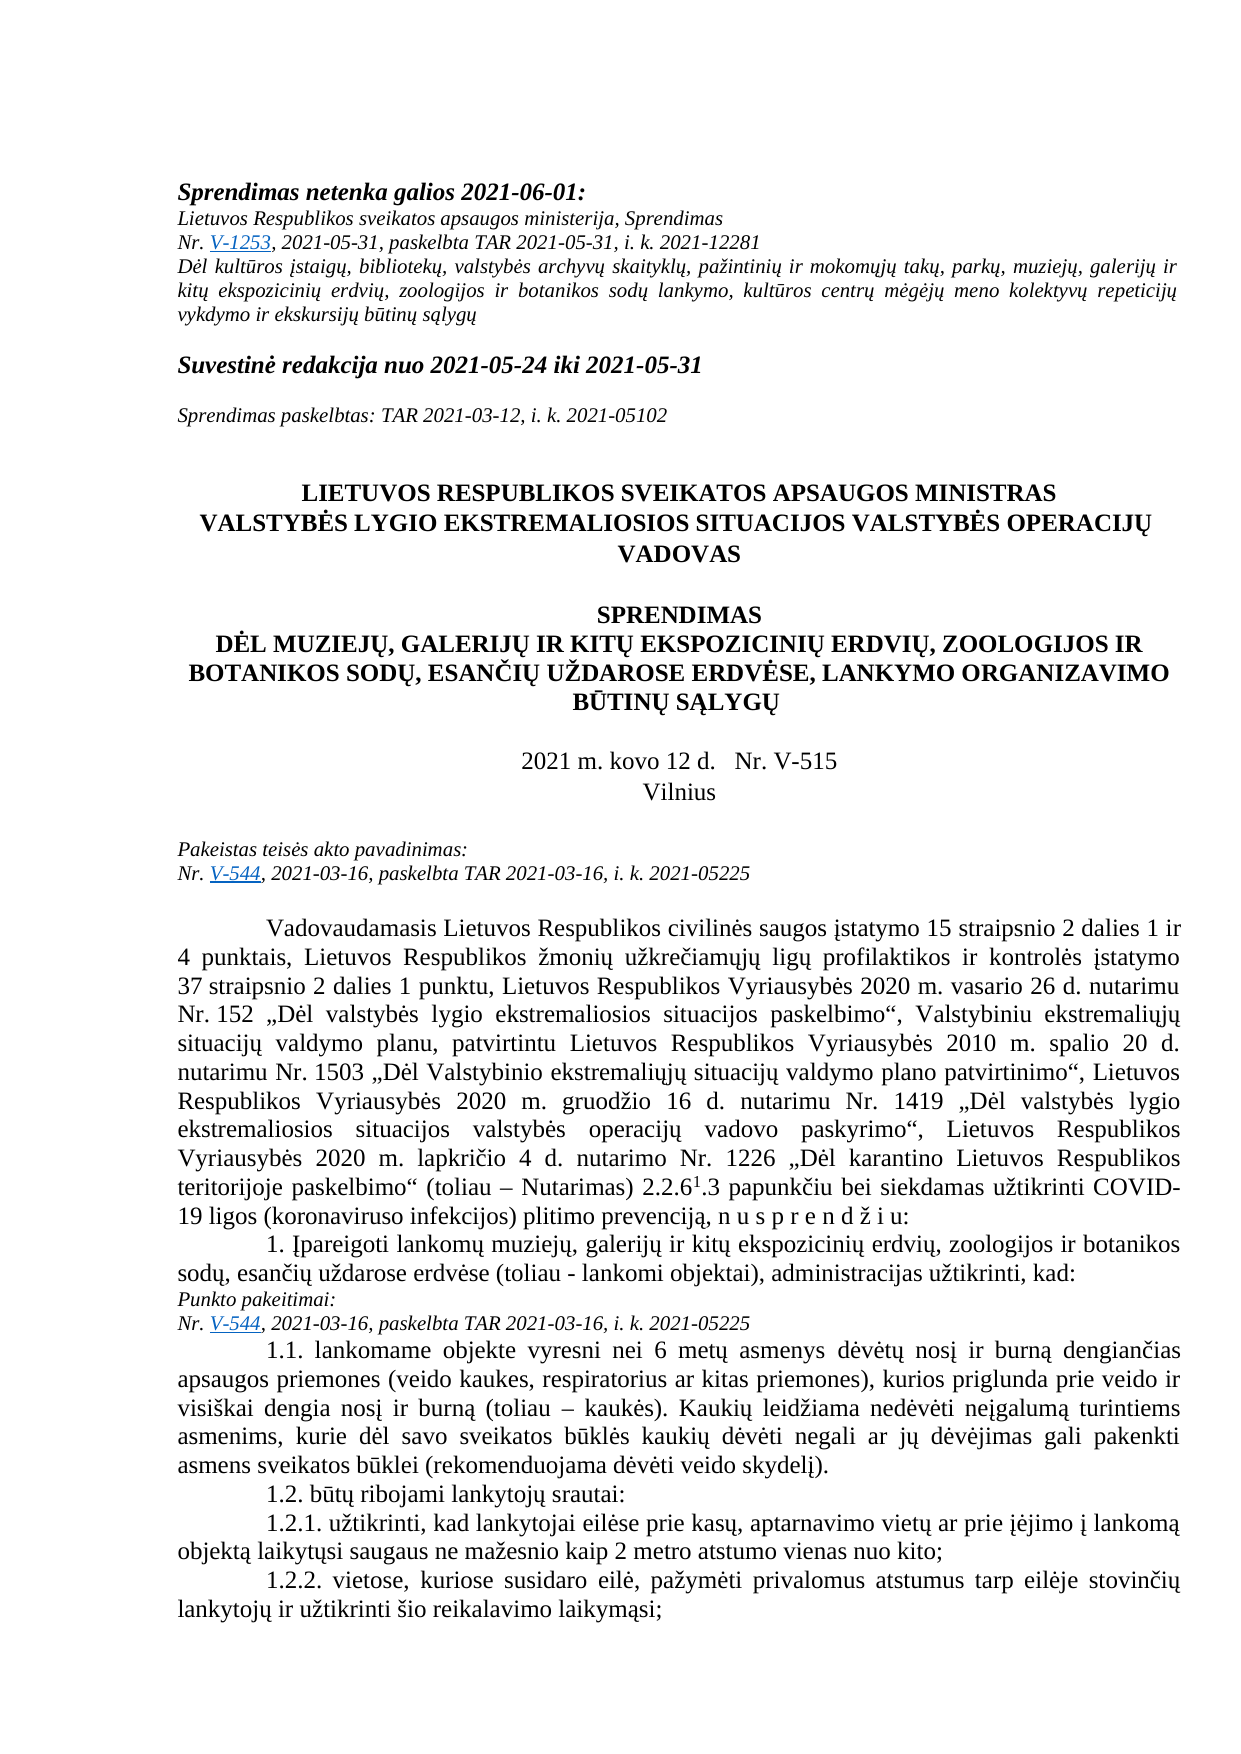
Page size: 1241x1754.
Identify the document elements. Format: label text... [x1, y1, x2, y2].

text 2021 m. kovo 12 d. Nr. V-515 [177, 746, 1181, 775]
text 1.2. būtų ribojami lankytojų srautai: [177, 1479, 1181, 1508]
text Dėl kultūros įstaigų, bibliotekų, valstybės archyvų skaityklų, pažintinių ir mokomųjų takų, parkų, muziejų, galerijų ir kitų ekspozicinių erdvių, zoologijos ir botanikos sodų lankymo, kultūros centrų mėgėjų meno kolektyvų repeticijų vykdymo ir ekskursijų būtinų sąlygų [177, 254, 1181, 326]
text VADOVAS [177, 539, 1181, 568]
text Vilnius [177, 777, 1181, 806]
text Punkto pakeitimai: [177, 1287, 1181, 1311]
text 1.2.2. vietose, kuriose susidaro eilė, pažymėti privalomus atstumus tarp eilėje stovinčių lankytojų ir užtikrinti šio reikalavimo laikymąsi; [177, 1565, 1181, 1623]
text SPRENDIMAS [177, 601, 1181, 629]
text 1.1. lankomame objekte vyresni nei 6 metų asmenys dėvėtų nosį ir burną dengiančias apsaugos priemones (veido kaukes, respiratorius ar kitas priemones), kurios priglunda prie veido ir visiškai dengia nosį ir burną (toliau – kaukės). Kaukių leidžiama nedėvėti neįgalumą turintiems asmenims, kurie dėl savo sveikatos būklės kaukių dėvėti negali ar jų dėvėjimas gali pakenkti asmens sveikatos būklei (rekomenduojama dėvėti veido skydelį). [177, 1335, 1181, 1479]
text Vadovaudamasis Lietuvos Respublikos civilinės saugos įstatymo 15 straipsnio 2 dalies 1 ir 4 punktais, Lietuvos Respublikos žmonių užkrečiamųjų ligų profilaktikos ir kontrolės įstatymo 37 straipsnio 2 dalies 1 punktu, Lietuvos Respublikos Vyriausybės 2020 m. vasario 26 d. nutarimu Nr. 152 „Dėl valstybės lygio ekstremaliosios situacijos paskelbimo“, Valstybiniu ekstremaliųjų situacijų valdymo planu, patvirtintu Lietuvos Respublikos Vyriausybės 2010 m. spalio 20 d. nutarimu Nr. 1503 „Dėl Valstybinio ekstremaliųjų situacijų valdymo plano patvirtinimo“, Lietuvos Respublikos Vyriausybės 2020 m. gruodžio 16 d. nutarimu Nr. 1419 „Dėl valstybės lygio ekstremaliosios situacijos valstybės operacijų vadovo paskyrimo“, Lietuvos Respublikos Vyriausybės 2020 m. lapkričio 4 d. nutarimo Nr. 1226 „Dėl karantino Lietuvos Respublikos teritorijoje paskelbimo“ (toliau – Nutarimas) 2.2.61.3 papunkčiu bei siekdamas užtikrinti COVID-19 ligos (koronaviruso infekcijos) plitimo prevenciją, n u s p r e n d ž i u: [177, 913, 1181, 1229]
text 1.2.1. užtikrinti, kad lankytojai eilėse prie kasų, aptarnavimo vietų ar prie įėjimo į lankomą objektą laikytųsi saugaus ne mažesnio kaip 2 metro atstumo vienas nuo kito; [177, 1508, 1181, 1565]
text Nr. V-544, 2021-03-16, paskelbta TAR 2021-03-16, i. k. 2021-05225 [177, 1311, 1181, 1335]
text Pakeistas teisės akto pavadinimas: [177, 836, 1181, 861]
text Nr. V-1253, 2021-05-31, paskelbta TAR 2021-05-31, i. k. 2021-12281 [177, 230, 1181, 254]
text 1. Įpareigoti lankomų muziejų, galerijų ir kitų ekspozicinių erdvių, zoologijos ir botanikos sodų, esančių uždarose erdvėse (toliau - lankomi objektai), administracijas užtikrinti, kad: [177, 1229, 1181, 1287]
text Sprendimas netenka galios 2021-06-01: [177, 177, 1181, 206]
text DĖL MUZIEJŲ, GALERIJŲ IR KITŲ EKSPOZICINIŲ ERDVIŲ, ZOOLOGIJOS IR BOTANIKOS SODŲ, ESANČIŲ UŽDAROSE ERDVĖSE, LANKYMO ORGANIZAVIMO BŪTINŲ SĄLYGŲ [177, 629, 1181, 716]
text Suvestinė redakcija nuo 2021-05-24 iki 2021-05-31 [177, 350, 1181, 379]
text VALSTYBĖS LYGIO EKSTREMALIOSIOS SITUACIJOS VALSTYBĖS OPERACIJŲ [177, 508, 1181, 537]
text Sprendimas paskelbtas: TAR 2021-03-12, i. k. 2021-05102 [177, 403, 1181, 427]
text Lietuvos Respublikos sveikatos apsaugos ministerija, Sprendimas [177, 206, 1181, 230]
text LIETUVOS RESPUBLIKOS SVEIKATOS APSAUGOS MINISTRAS [177, 478, 1181, 506]
text Nr. V-544, 2021-03-16, paskelbta TAR 2021-03-16, i. k. 2021-05225 [177, 861, 1181, 884]
